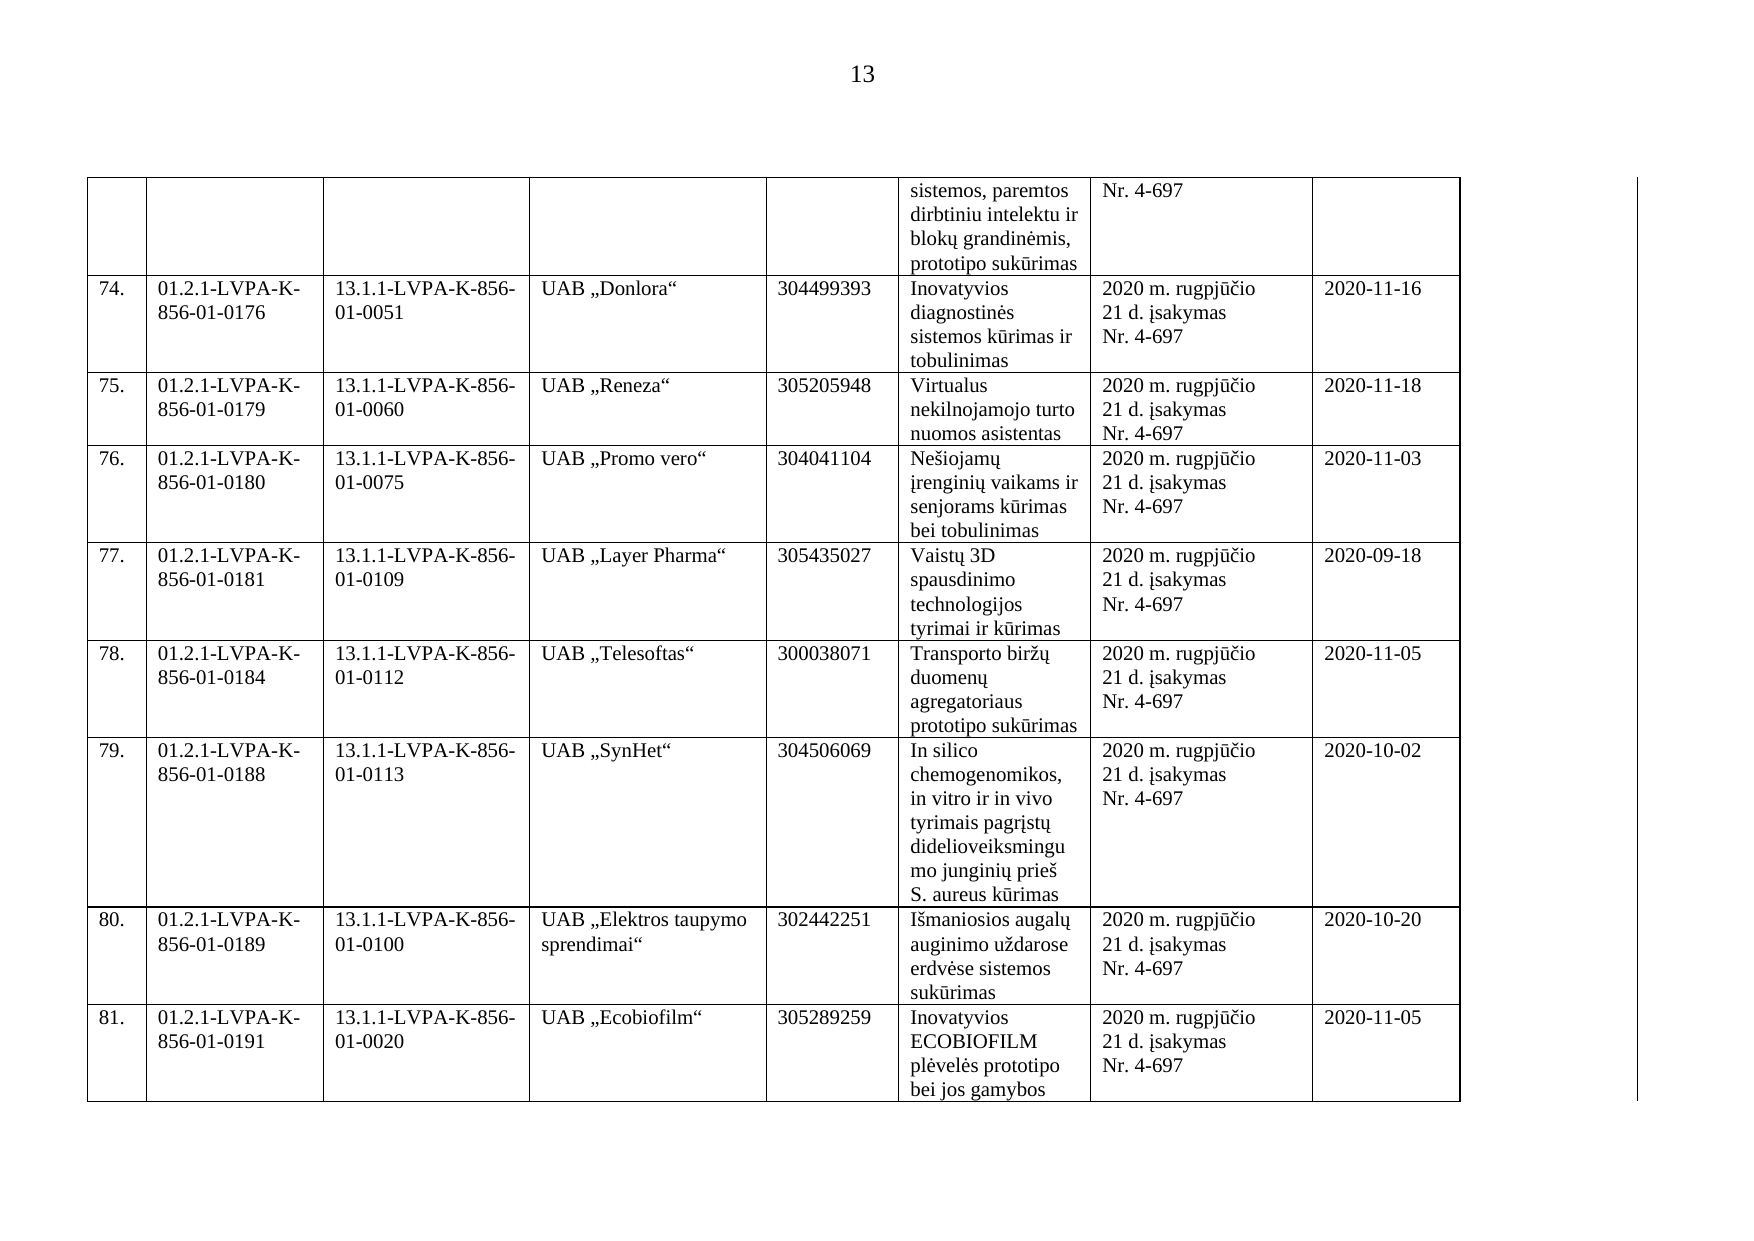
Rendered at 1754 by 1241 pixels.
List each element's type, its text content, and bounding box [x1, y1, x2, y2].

table_cell 78. [88, 641, 146, 737]
table_cell 2020-11-16 [1313, 276, 1459, 372]
table_cell 13.1.1-LVPA-K-856-01-0109 [324, 543, 529, 639]
table_cell sistemos, paremtos dirbtiniu intelektu ir blokų grandinėmis, prototipo sukūrimas [899, 178, 1090, 274]
table_cell 75. [88, 373, 146, 445]
table_cell 304506069 [767, 738, 898, 906]
table_cell Nešiojamų įrenginių vaikams ir senjorams kūrimas bei tobulinimas [899, 446, 1090, 542]
table_cell 01.2.1-LVPA-K-856-01-0179 [147, 373, 323, 445]
table_cell [530, 178, 766, 274]
table_cell 80. [88, 908, 146, 1004]
table_cell 2020-11-05 [1313, 1005, 1459, 1101]
table_cell [324, 178, 529, 274]
table_cell 2020-11-18 [1313, 373, 1459, 445]
table_cell 13.1.1-LVPA-K-856-01-0060 [324, 373, 529, 445]
table_cell UAB „Layer Pharma“ [530, 543, 766, 639]
table_cell Nr. 4-697 [1091, 178, 1312, 274]
table_cell 01.2.1-LVPA-K-856-01-0181 [147, 543, 323, 639]
table_cell 01.2.1-LVPA-K-856-01-0176 [147, 276, 323, 372]
table_cell Transporto biržų duomenų agregatoriaus prototipo sukūrimas [899, 641, 1090, 737]
table_cell 01.2.1-LVPA-K-856-01-0184 [147, 641, 323, 737]
table_cell Inovatyvios diagnostinės sistemos kūrimas ir tobulinimas [899, 276, 1090, 372]
table_cell 2020 m. rugpjūčio 21 d. įsakymas Nr. 4-697 [1091, 1005, 1312, 1101]
table_cell 13.1.1-LVPA-K-856-01-0020 [324, 1005, 529, 1101]
table_cell UAB „Ecobiofilm“ [530, 1005, 766, 1101]
table_cell 302442251 [767, 908, 898, 1004]
table_cell 2020 m. rugpjūčio 21 d. įsakymas Nr. 4-697 [1091, 543, 1312, 639]
table_cell 2020-10-02 [1313, 738, 1459, 906]
table_cell 2020 m. rugpjūčio 21 d. įsakymas Nr. 4-697 [1091, 446, 1312, 542]
table_cell UAB „Elektros taupymo sprendimai“ [530, 908, 766, 1004]
table_cell 2020-11-05 [1313, 641, 1459, 737]
table_cell Virtualus nekilnojamojo turto nuomos asistentas [899, 373, 1090, 445]
table_cell 77. [88, 543, 146, 639]
table_cell UAB „SynHet“ [530, 738, 766, 906]
table_cell UAB „Telesoftas“ [530, 641, 766, 737]
table_cell 2020 m. rugpjūčio 21 d. įsakymas Nr. 4-697 [1091, 276, 1312, 372]
table_cell Išmaniosios augalų auginimo uždarose erdvėse sistemos sukūrimas [899, 908, 1090, 1004]
table_cell [767, 178, 898, 274]
table_cell In silico chemogenomikos, in vitro ir in vivo tyrimais pagrįstų didelioveiksmingumo junginių prieš S. aureus kūrimas [899, 738, 1090, 906]
table_cell Vaistų 3D spausdinimo technologijos tyrimai ir kūrimas [899, 543, 1090, 639]
table_cell 2020-10-20 [1313, 908, 1459, 1004]
table_cell 305289259 [767, 1005, 898, 1101]
table_cell 300038071 [767, 641, 898, 737]
table_cell 304499393 [767, 276, 898, 372]
table_cell 2020-09-18 [1313, 543, 1459, 639]
table_cell [88, 178, 146, 274]
table_cell 01.2.1-LVPA-K-856-01-0188 [147, 738, 323, 906]
table_cell UAB „Promo vero“ [530, 446, 766, 542]
table_cell 2020 m. rugpjūčio 21 d. įsakymas Nr. 4-697 [1091, 738, 1312, 906]
table_cell 79. [88, 738, 146, 906]
table_cell 304041104 [767, 446, 898, 542]
table_cell 13.1.1-LVPA-K-856-01-0112 [324, 641, 529, 737]
table_cell 2020 m. rugpjūčio 21 d. įsakymas Nr. 4-697 [1091, 641, 1312, 737]
table_cell 305205948 [767, 373, 898, 445]
table_cell 74. [88, 276, 146, 372]
table_cell 01.2.1-LVPA-K-856-01-0189 [147, 908, 323, 1004]
table_cell 2020 m. rugpjūčio 21 d. įsakymas Nr. 4-697 [1091, 373, 1312, 445]
table_cell 13.1.1-LVPA-K-856-01-0113 [324, 738, 529, 906]
table_cell Inovatyvios EСOBIOFILM plėvelės prototipo bei jos gamybos [899, 1005, 1090, 1101]
table_cell 76. [88, 446, 146, 542]
table_cell 01.2.1-LVPA-K-856-01-0180 [147, 446, 323, 542]
table_cell [1461, 177, 1637, 1101]
table_cell 13.1.1-LVPA-K-856-01-0075 [324, 446, 529, 542]
table_cell 305435027 [767, 543, 898, 639]
table_cell [147, 178, 323, 274]
table_cell [1313, 178, 1459, 274]
table_cell 2020 m. rugpjūčio 21 d. įsakymas Nr. 4-697 [1091, 908, 1312, 1004]
table_cell UAB „Donlora“ [530, 276, 766, 372]
table_cell 13.1.1-LVPA-K-856-01-0051 [324, 276, 529, 372]
table_cell UAB „Reneza“ [530, 373, 766, 445]
table_cell 01.2.1-LVPA-K-856-01-0191 [147, 1005, 323, 1101]
table_cell 81. [88, 1005, 146, 1101]
table_cell 13.1.1-LVPA-K-856-01-0100 [324, 908, 529, 1004]
table_cell 2020-11-03 [1313, 446, 1459, 542]
